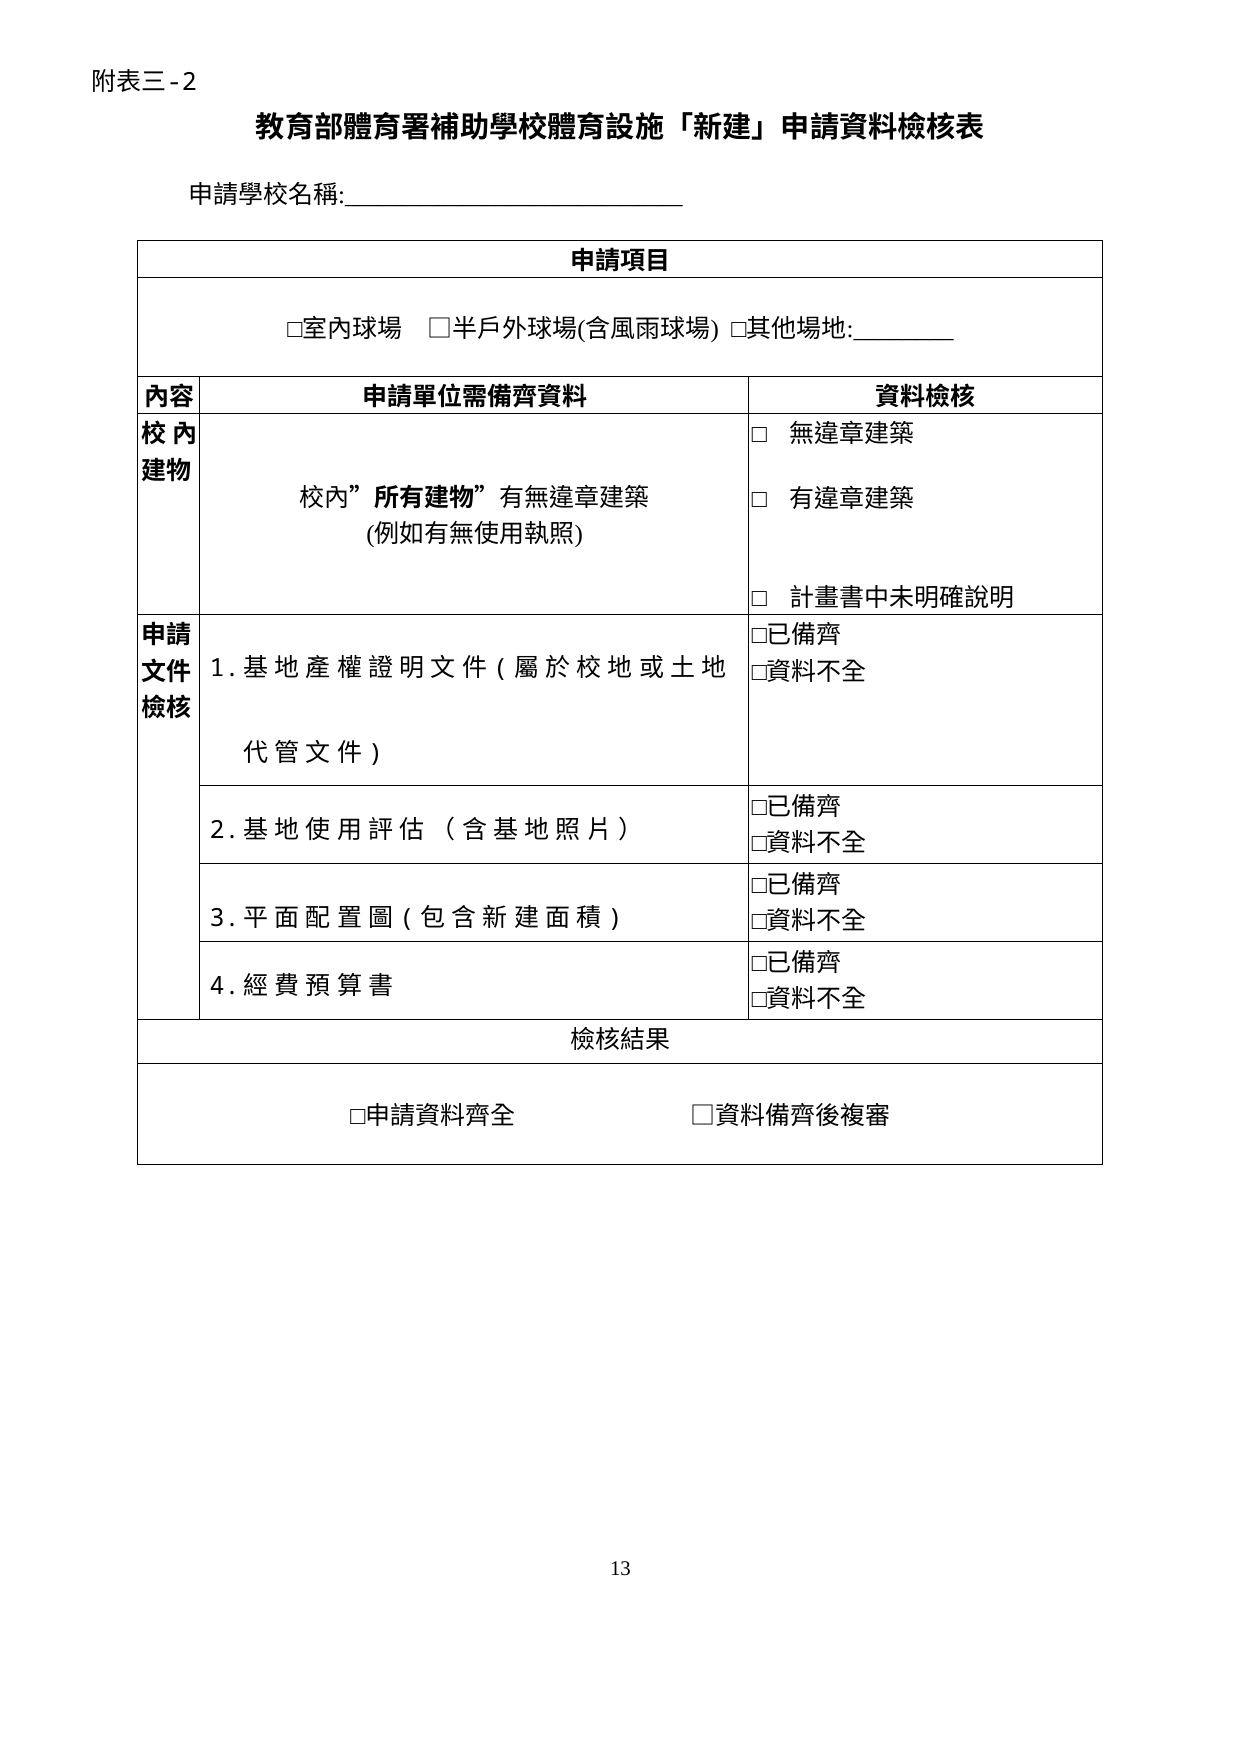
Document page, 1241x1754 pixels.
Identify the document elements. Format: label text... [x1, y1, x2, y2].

table_cell 1.基地產權證明文件(屬於校地或土地代管文件) [200, 615, 748, 785]
text 申請學校名稱:___________________________ [188, 174, 1052, 211]
table_cell 3.平面配置圖(包含新建面積) [200, 864, 748, 941]
table_cell 4.經費預算書 [200, 942, 748, 1019]
table_cell 校內建物 [138, 414, 199, 614]
text 教育部體育署補助學校體育設施「新建」申請資料檢核表 [77, 54, 1052, 146]
table_cell 申請單位需備齊資料 [200, 377, 748, 413]
table_cell 校內”所有建物”有無違章建築 (例如有無使用執照) [200, 414, 748, 614]
table_cell □已備齊 □資料不全 [749, 615, 1102, 785]
table_cell 2.基地使用評估（含基地照片） [200, 786, 748, 863]
table_cell 申請文件檢核 [138, 615, 199, 1019]
table_cell □申請資料齊全 □資料備齊後複審 [138, 1064, 1102, 1164]
text 附表三-2 [92, 61, 207, 98]
table_cell □已備齊 □資料不全 [749, 786, 1102, 863]
table_cell □已備齊 □資料不全 [749, 864, 1102, 941]
table_cell □已備齊 □資料不全 [749, 942, 1102, 1019]
table_cell 檢核結果 [138, 1020, 1102, 1063]
table_cell □室內球場 □半戶外球場(含風雨球場) □其他場地:________ [138, 278, 1102, 376]
table_cell 資料檢核 [749, 377, 1102, 413]
table_cell 內容 [138, 377, 199, 413]
table_cell 無違章建築 有違章建築 計畫書中未明確說明 [749, 414, 1102, 614]
table_header 申請項目 [138, 241, 1102, 277]
